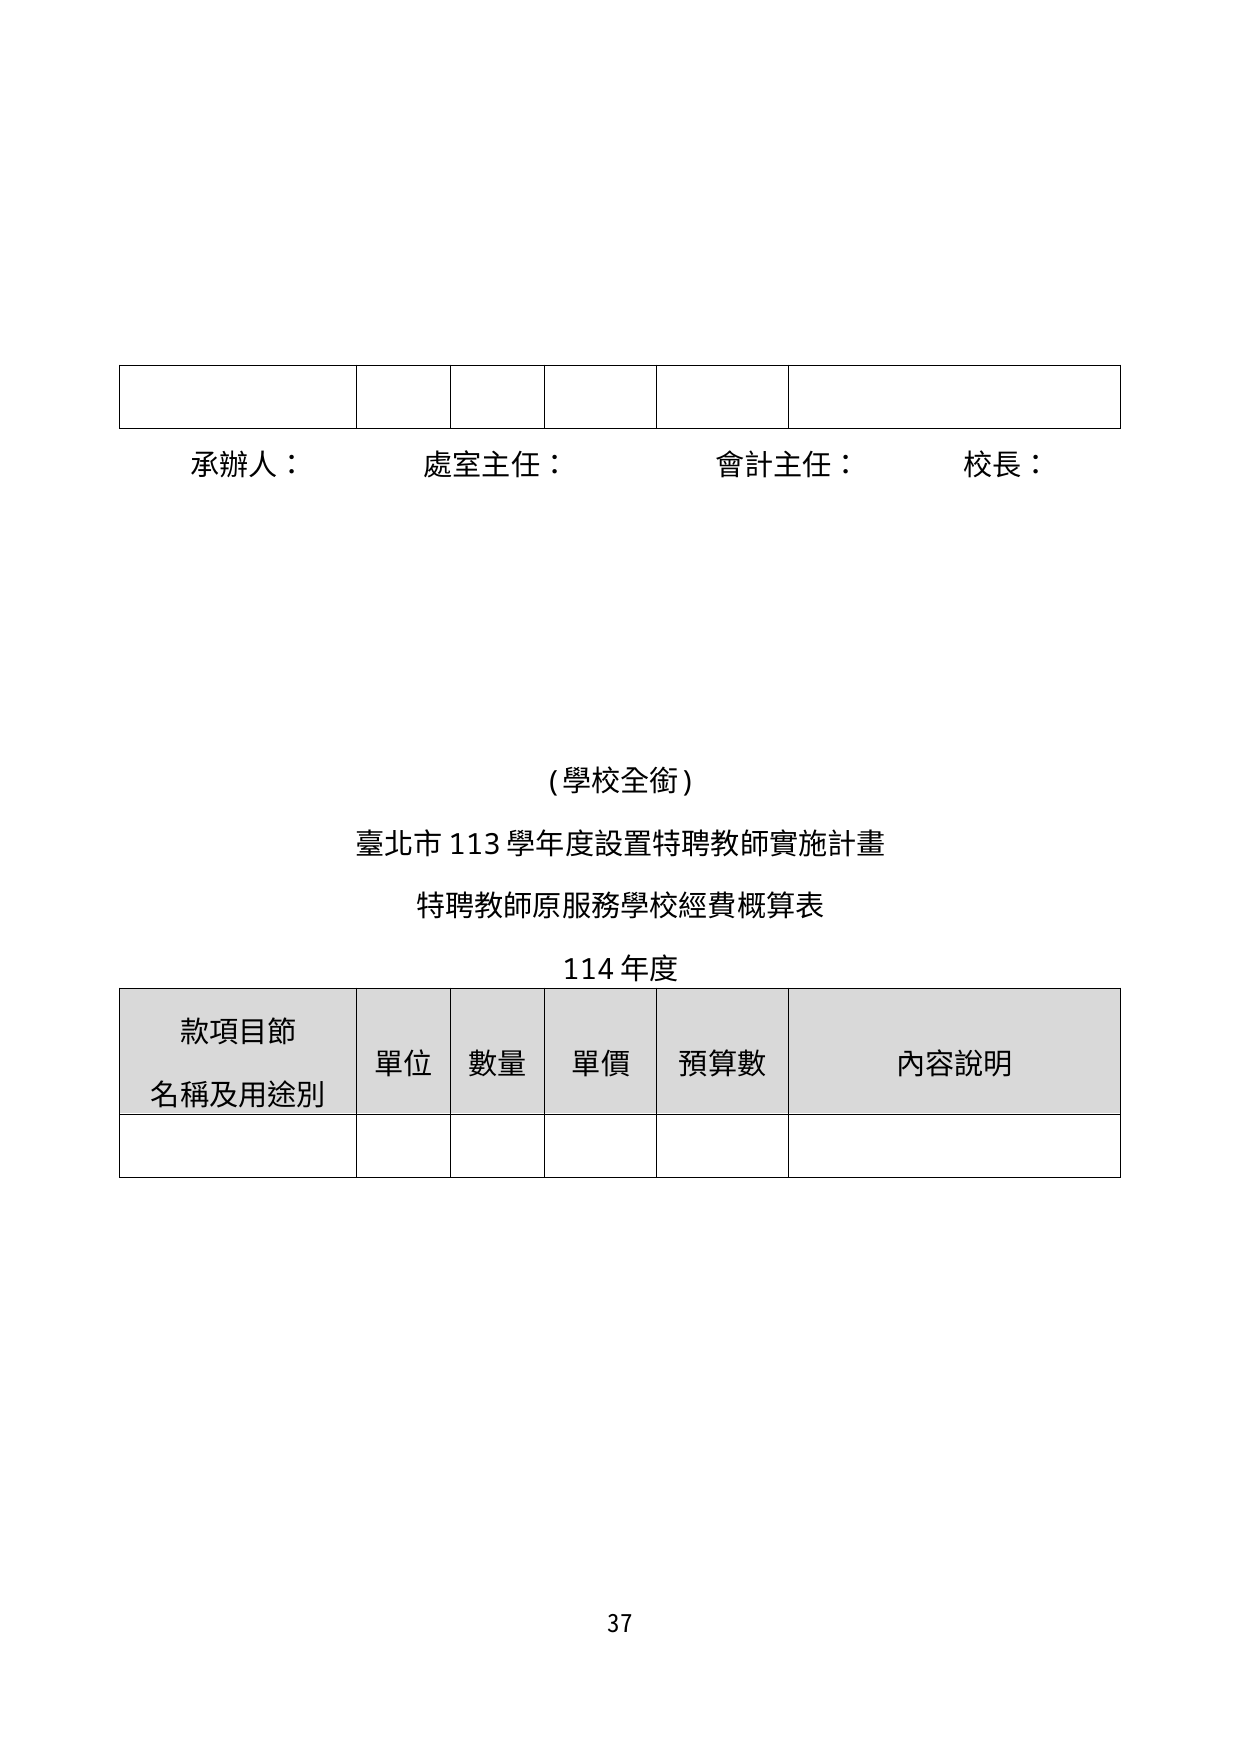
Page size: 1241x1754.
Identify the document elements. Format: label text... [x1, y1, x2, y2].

table_cell [120, 366, 356, 428]
table_header 預算數 [657, 989, 788, 1113]
table_cell [451, 1115, 544, 1177]
table_header 內容說明 [789, 989, 1120, 1113]
table_cell [657, 366, 788, 428]
table_cell [357, 1115, 450, 1177]
table_header 單位 [357, 989, 450, 1113]
table_cell [451, 366, 544, 428]
table_header 單價 [545, 989, 656, 1113]
text 承辦人： 處室主任： 會計主任： 校長： [103, 429, 1137, 487]
table_header 數量 [451, 989, 544, 1113]
table_cell [657, 1115, 788, 1177]
table_cell [120, 1115, 356, 1177]
table_cell [357, 366, 450, 428]
table_cell [545, 366, 656, 428]
text 臺北市113學年度設置特聘教師實施計畫 [103, 800, 1137, 862]
table_cell [789, 1115, 1120, 1177]
table_cell [545, 1115, 656, 1177]
text 114年度 [103, 925, 1137, 987]
table_cell [789, 366, 1120, 428]
table_header 款項目節 名稱及用途別 [120, 989, 356, 1113]
text 特聘教師原服務學校經費概算表 [103, 862, 1137, 925]
text (學校全銜) [103, 737, 1137, 800]
